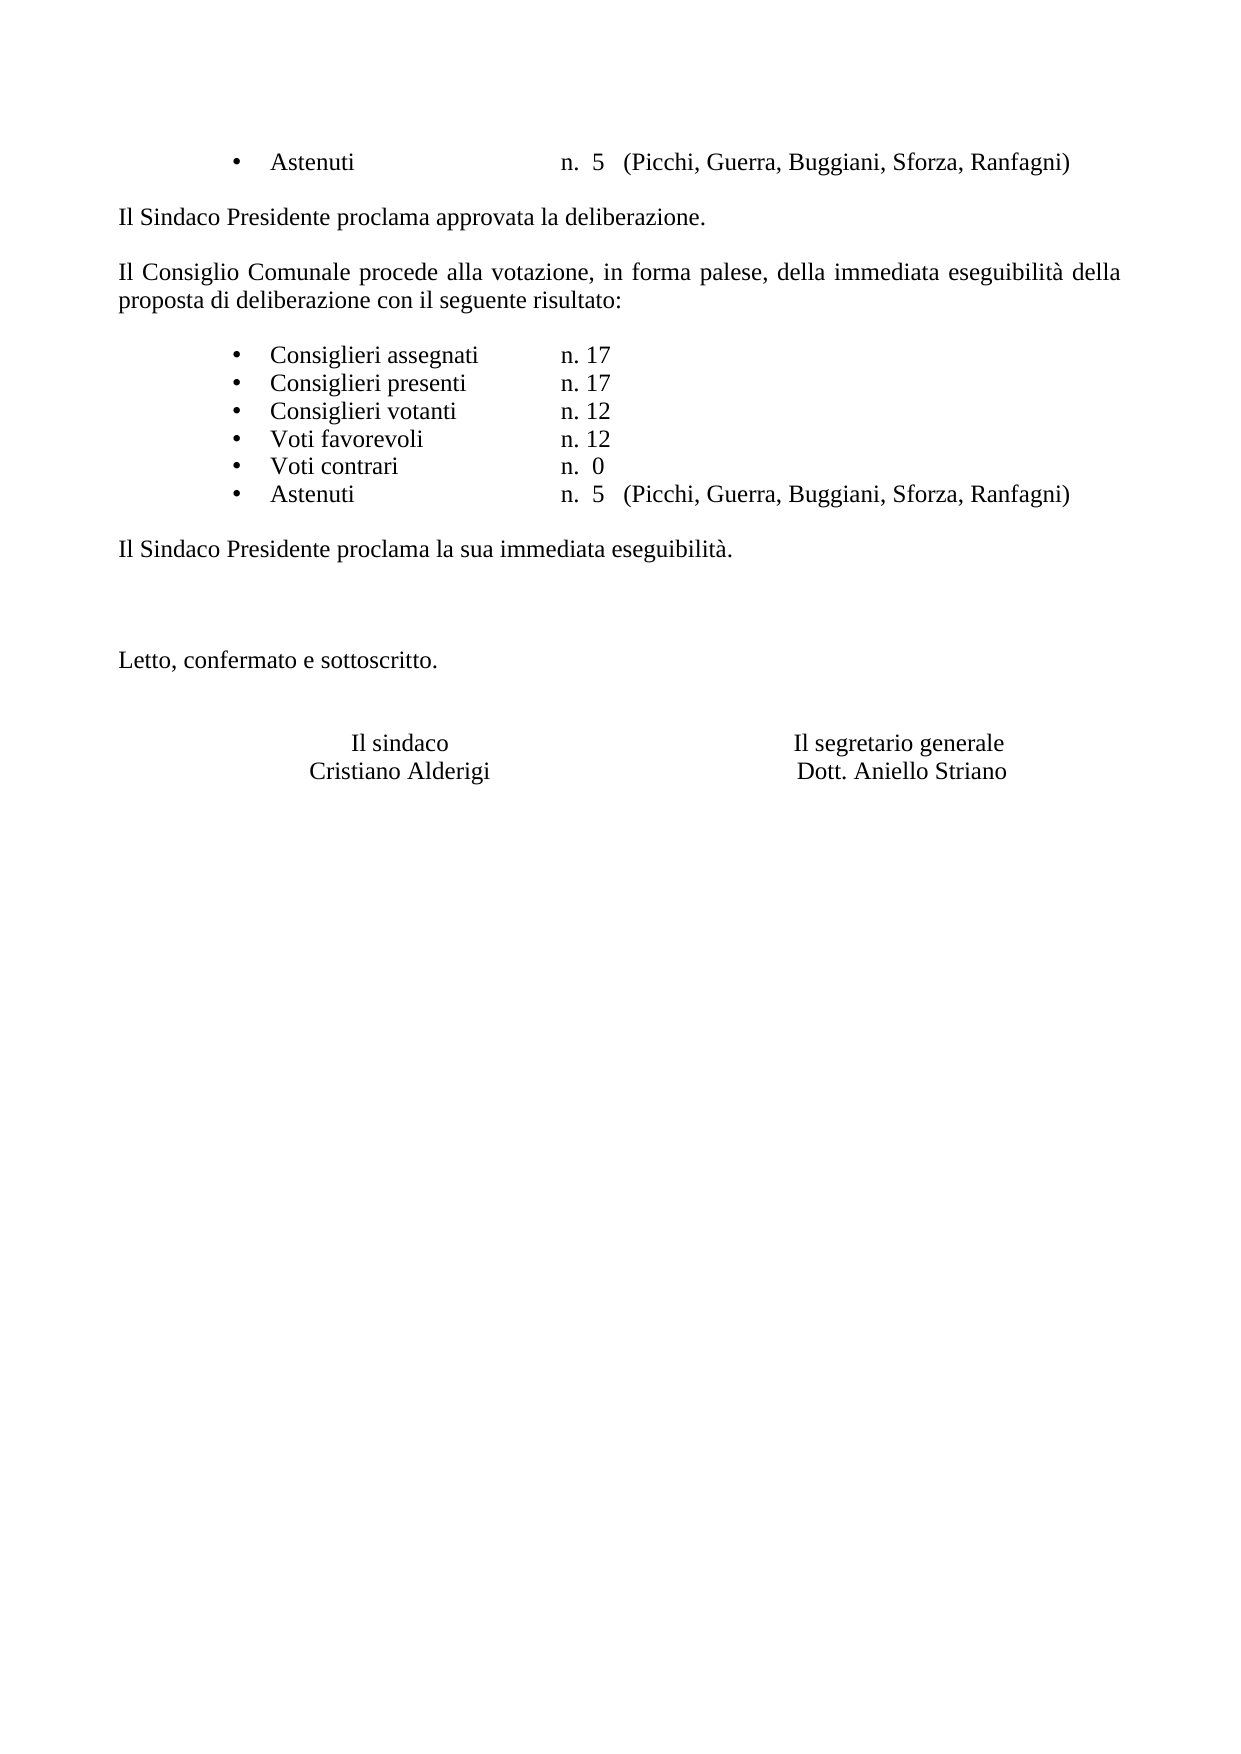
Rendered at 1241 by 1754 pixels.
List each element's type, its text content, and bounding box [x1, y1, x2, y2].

list Astenuti n. 5 (Picchi, Guerra, Buggiani, Sforza, Ranfagni) [232, 148, 1122, 175]
text Letto, confermato e sottoscritto. [118, 646, 1122, 674]
text Il Consiglio Comunale procede alla votazione, in forma palese, della immediata eseguibilità della proposta di deliberazione con il seguente risultato: [118, 258, 1122, 314]
list Voti favorevoli n. 12 [232, 425, 1122, 452]
list Astenuti n. 5 (Picchi, Guerra, Buggiani, Sforza, Ranfagni) [232, 480, 1122, 508]
list Consiglieri votanti n. 12 [232, 397, 1122, 425]
text Il Sindaco Presidente proclama approvata la deliberazione. [118, 203, 1122, 231]
list Voti contrari n. 0 [232, 452, 1122, 480]
table_header Il segretario generale Dott. Aniello Striano [675, 730, 1122, 785]
list Consiglieri presenti n. 17 [232, 369, 1122, 397]
list Consiglieri assegnati n. 17 [232, 342, 1122, 369]
table_header Il sindaco Cristiano Alderigi [118, 730, 675, 785]
text Il Sindaco Presidente proclama la sua immediata eseguibilità. [118, 536, 1122, 563]
